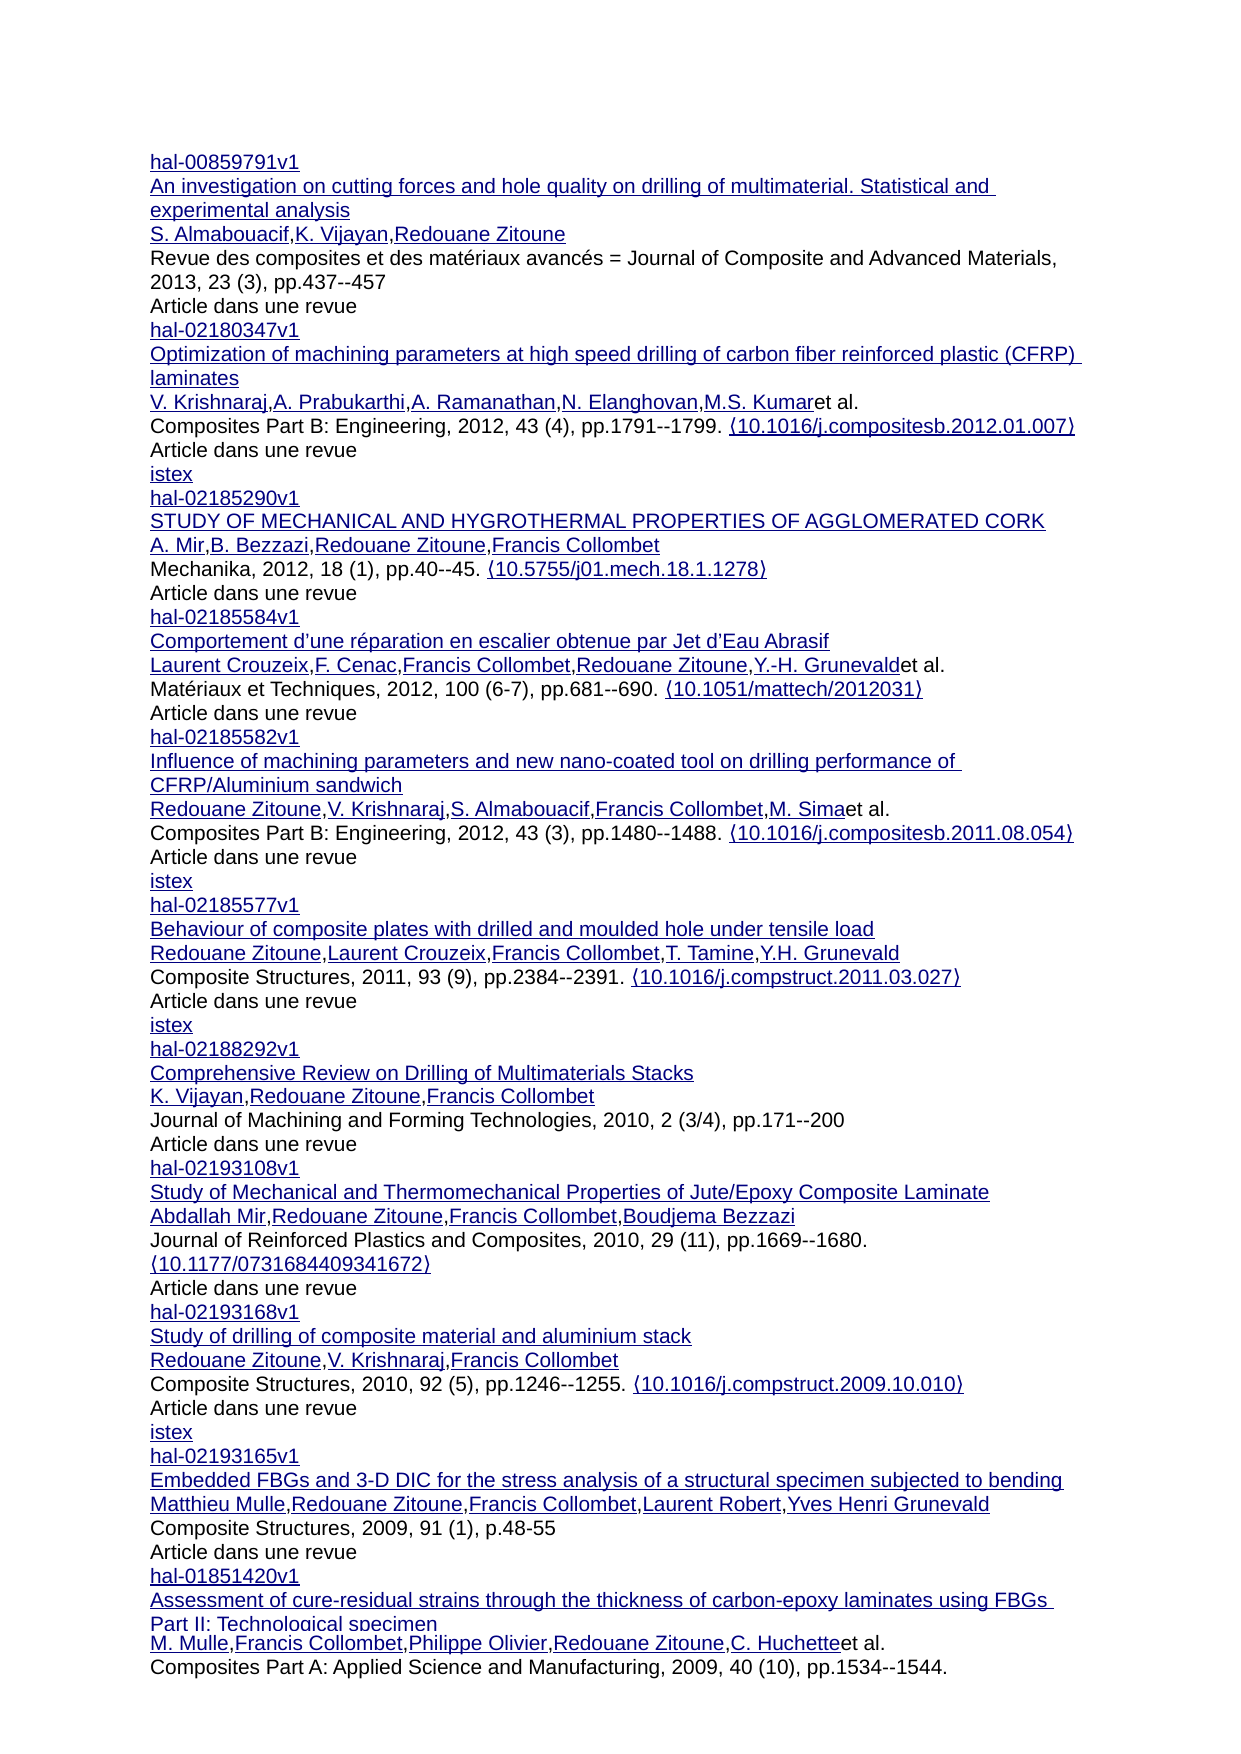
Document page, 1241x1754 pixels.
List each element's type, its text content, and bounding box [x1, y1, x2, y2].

table_cell Study of Mechanical and Thermomechanical Properties of Jute/Epoxy Composite Laminate Abdallah Mir,Redouane Zitoune,Francis Collombet,Boudjema Bezzazi Journal of Reinforced Plastics and Composites, 2010, 29 (11), pp.1669--1680. ⟨10.1177/0731684409341672⟩ Article dans une revue hal-02193168v1 [150, 1180, 1090, 1324]
table_cell An investigation on cutting forces and hole quality on drilling of multimaterial. Statistical and experimental analysis S. Almabouacif,K. Vijayan,Redouane Zitoune Revue des composites et des matériaux avancés = Journal of Composite and Advanced Materials, 2013, 23 (3), pp.437--457 Article dans une revue hal-02180347v1 [150, 174, 1090, 342]
table_cell Behaviour of composite plates with drilled and moulded hole under tensile load Redouane Zitoune,Laurent Crouzeix,Francis Collombet,T. Tamine,Y.H. Grunevald Composite Structures, 2011, 93 (9), pp.2384--2391. ⟨10.1016/j.compstruct.2011.03.027⟩ Article dans une revue istex hal-02188292v1 [150, 917, 1090, 1060]
table_cell Influence of machining parameters and new nano-coated tool on drilling performance of CFRP/Aluminium sandwich Redouane Zitoune,V. Krishnaraj,S. Almabouacif,Francis Collombet,M. Simaet al. Composites Part B: Engineering, 2012, 43 (3), pp.1480--1488. ⟨10.1016/j.compositesb.2011.08.054⟩ Article dans une revue istex hal-02185577v1 [150, 749, 1090, 917]
table_cell Study of drilling of composite material and aluminium stack Redouane Zitoune,V. Krishnaraj,Francis Collombet Composite Structures, 2010, 92 (5), pp.1246--1255. ⟨10.1016/j.compstruct.2009.10.010⟩ Article dans une revue istex hal-02193165v1 [150, 1324, 1090, 1468]
table_cell Optimization of machining parameters at high speed drilling of carbon fiber reinforced plastic (CFRP) laminates V. Krishnaraj,A. Prabukarthi,A. Ramanathan,N. Elanghovan,M.S. Kumaret al. Composites Part B: Engineering, 2012, 43 (4), pp.1791--1799. ⟨10.1016/j.compositesb.2012.01.007⟩ Article dans une revue istex hal-02185290v1 [150, 342, 1090, 509]
table_cell Comportement d’une réparation en escalier obtenue par Jet d’Eau Abrasif Laurent Crouzeix,F. Cenac,Francis Collombet,Redouane Zitoune,Y.-H. Grunevaldet al. Matériaux et Techniques, 2012, 100 (6-7), pp.681--690. ⟨10.1051/mattech/2012031⟩ Article dans une revue hal-02185582v1 [150, 629, 1090, 749]
table_cell Assessment of cure-residual strains through the thickness of carbon-epoxy laminates using FBGs Part II: Technological specimen M. Mulle,Francis Collombet,Philippe Olivier,Redouane Zitoune,C. Huchetteet al. Composites Part A: Applied Science and Manufacturing, 2009, 40 (10), pp.1534--1544. [150, 1588, 1090, 1679]
table_cell hal-00859791v1 [150, 150, 1090, 174]
table_cell Comprehensive Review on Drilling of Multimaterials Stacks K. Vijayan,Redouane Zitoune,Francis Collombet Journal of Machining and Forming Technologies, 2010, 2 (3/4), pp.171--200 Article dans une revue hal-02193108v1 [150, 1060, 1090, 1180]
table_cell Embedded FBGs and 3-D DIC for the stress analysis of a structural specimen subjected to bending Matthieu Mulle,Redouane Zitoune,Francis Collombet,Laurent Robert,Yves Henri Grunevald Composite Structures, 2009, 91 (1), p.48-55 Article dans une revue hal-01851420v1 [150, 1468, 1090, 1587]
table_cell STUDY OF MECHANICAL AND HYGROTHERMAL PROPERTIES OF AGGLOMERATED CORK A. Mir,B. Bezzazi,Redouane Zitoune,Francis Collombet Mechanika, 2012, 18 (1), pp.40--45. ⟨10.5755/j01.mech.18.1.1278⟩ Article dans une revue hal-02185584v1 [150, 509, 1090, 629]
